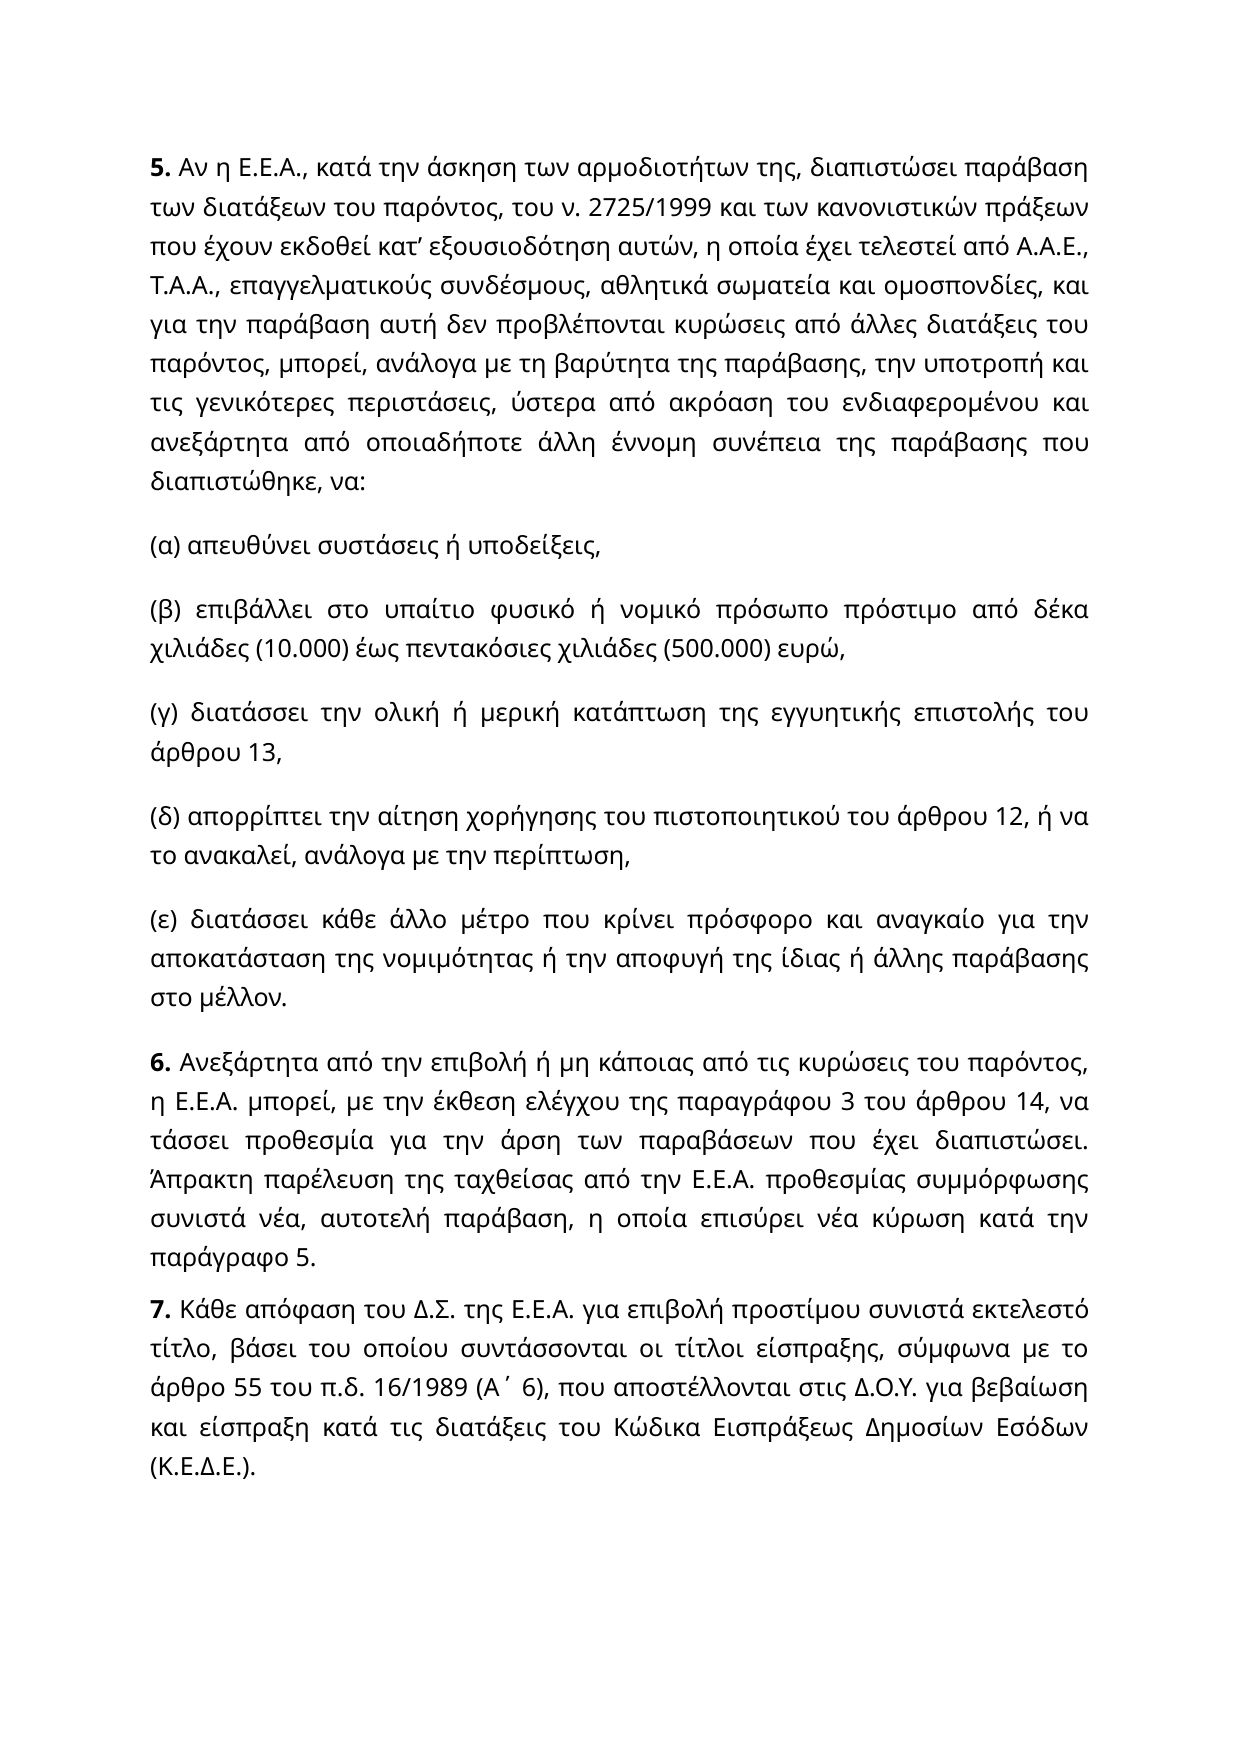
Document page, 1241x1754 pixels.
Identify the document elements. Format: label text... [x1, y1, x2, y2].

text 6. Ανεξάρτητα από την επιβολή ή μη κάποιας από τις κυρώσεις του παρόντος, η Ε.Ε.Α. μπορεί, με την έκθεση ελέγχου της παραγράφου 3 του άρθρου 14, να τάσσει προθεσμία για την άρση των παραβάσεων που έχει διαπιστώσει. Άπρακτη παρέλευση της ταχθείσας από την Ε.Ε.Α. προθεσμίας συμμόρφωσης συνιστά νέα, αυτοτελή παράβαση, η οποία επισύρει νέα κύρωση κατά την παράγραφο 5. [150, 1044, 1090, 1274]
text (γ) διατάσσει την ολική ή μερική κατάπτωση της εγγυητικής επιστολής του άρθρου 13, [150, 695, 1090, 768]
text 5. Αν η Ε.Ε.Α., κατά την άσκηση των αρμοδιοτήτων της, διαπιστώσει παράβαση των διατάξεων του παρόντος, του ν. 2725/1999 και των κανονιστικών πράξεων που έχουν εκδοθεί κατ’ εξουσιοδότηση αυτών, η οποία έχει τελεστεί από Α.Α.Ε., Τ.Α.Α., επαγγελματικούς συνδέσμους, αθλητικά σωματεία και ομοσπονδίες, και για την παράβαση αυτή δεν προβλέπονται κυρώσεις από άλλες διατάξεις του παρόντος, μπορεί, ανάλογα με τη βαρύτητα της παράβασης, την υποτροπή και τις γενικότερες περιστάσεις, ύστερα από ακρόαση του ενδιαφερομένου και ανεξάρτητα από οποιαδήποτε άλλη έννομη συνέπεια της παράβασης που διαπιστώθηκε, να: [150, 150, 1090, 497]
text (δ) απορρίπτει την αίτηση χορήγησης του πιστοποιητικού του άρθρου 12, ή να το ανακαλεί, ανάλογα με την περίπτωση, [150, 798, 1090, 872]
text 7. Κάθε απόφαση του Δ.Σ. της Ε.Ε.Α. για επιβολή προστίμου συνιστά εκτελεστό τίτλο, βάσει του οποίου συντάσσονται οι τίτλοι είσπραξης, σύμφωνα με το άρθρο 55 του π.δ. 16/1989 (Α΄ 6), που αποστέλλονται στις Δ.Ο.Υ. για βεβαίωση και είσπραξη κατά τις διατάξεις του Κώδικα Εισπράξεως Δημοσίων Εσόδων (Κ.Ε.Δ.Ε.). [150, 1292, 1090, 1482]
text (α) απευθύνει συστάσεις ή υποδείξεις, [150, 527, 1090, 562]
text (ε) διατάσσει κάθε άλλο μέτρο που κρίνει πρόσφορο και αναγκαίο για την αποκατάσταση της νομιμότητας ή την αποφυγή της ίδιας ή άλλης παράβασης στο μέλλον. [150, 902, 1090, 1014]
text (β) επιβάλλει στο υπαίτιο φυσικό ή νομικό πρόσωπο πρόστιμο από δέκα χιλιάδες (10.000) έως πεντακόσιες χιλιάδες (500.000) ευρώ, [150, 592, 1090, 665]
